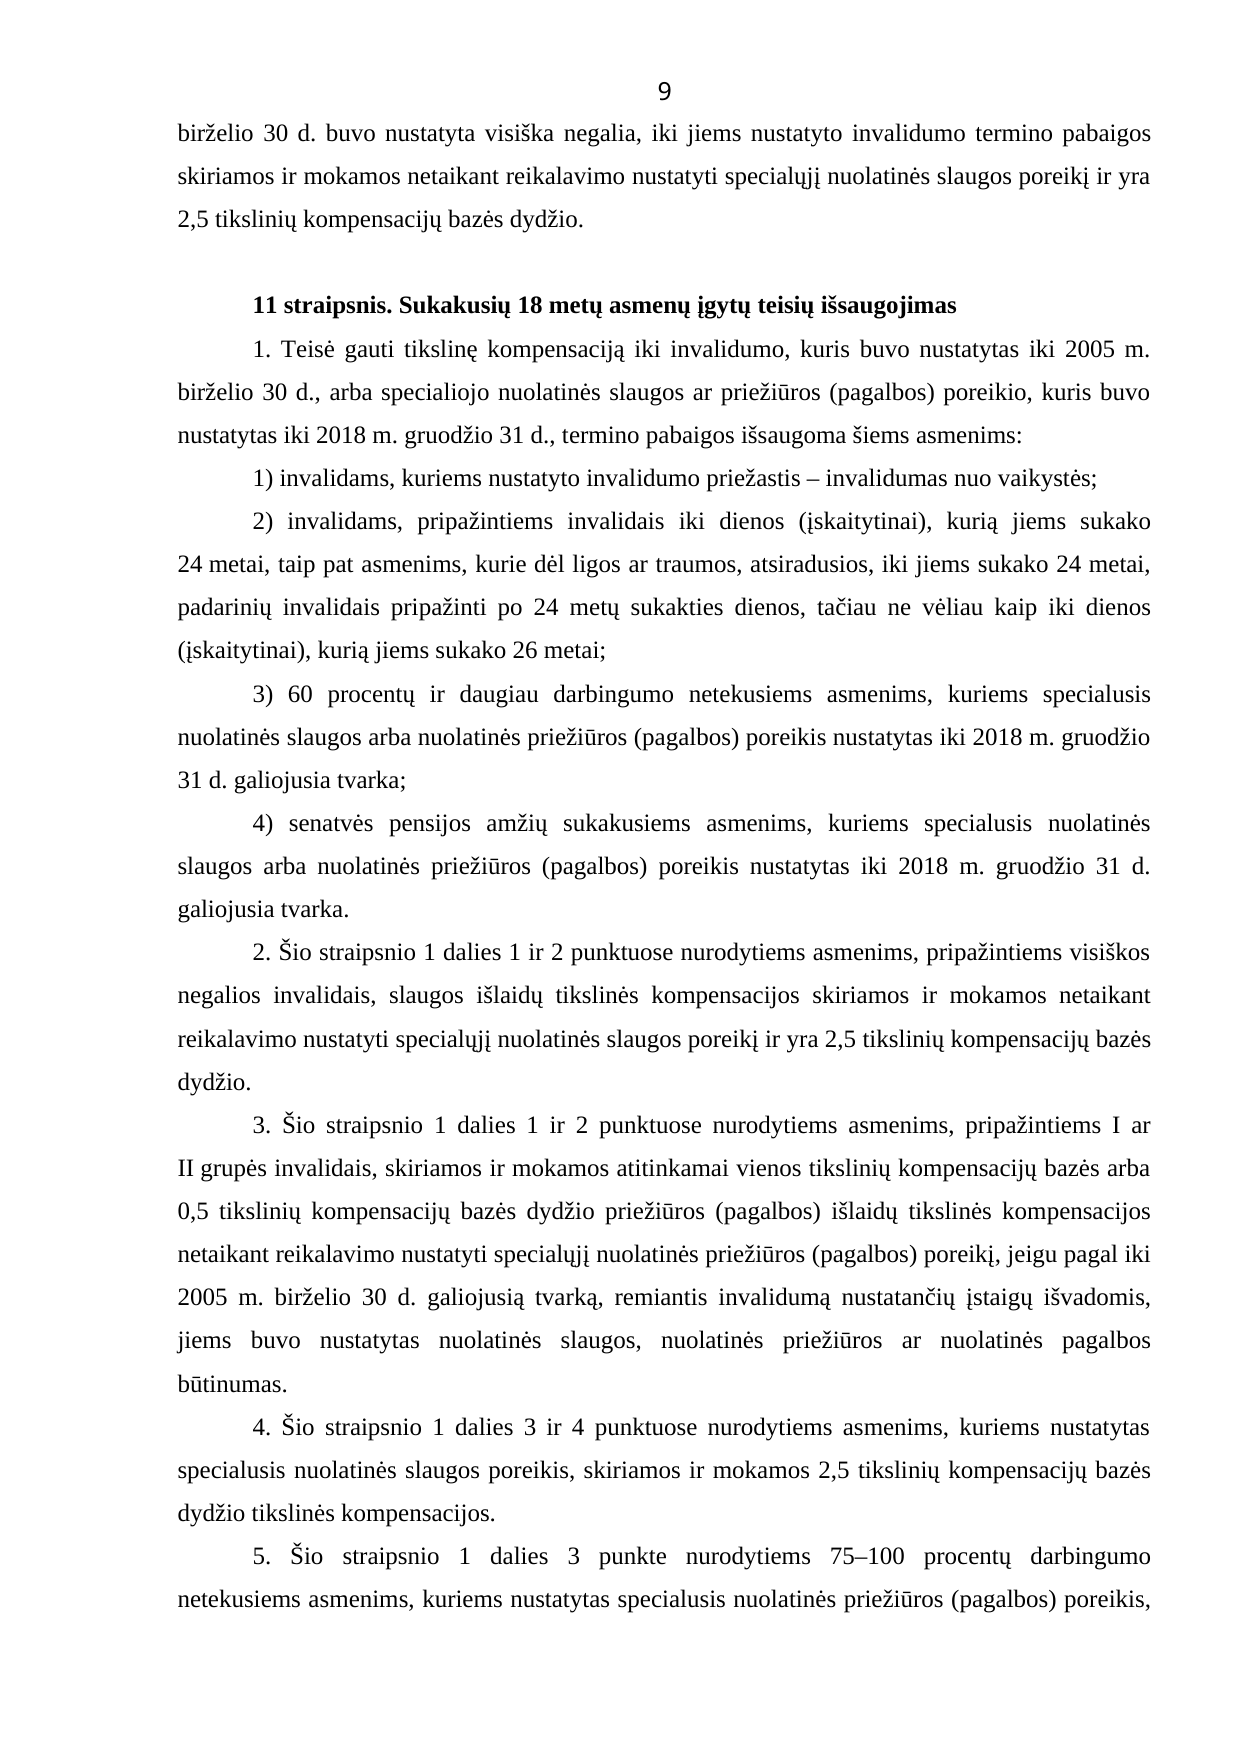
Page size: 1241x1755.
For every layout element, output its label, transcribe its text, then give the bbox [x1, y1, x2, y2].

text 1. Teisė gauti tikslinę kompensaciją iki invalidumo, kuris buvo nustatytas iki 2005 m. birželio 30 d., arba specialiojo nuolatinės slaugos ar priežiūros (pagalbos) poreikio, kuris buvo nustatytas iki 2018 m. gruodžio 31 d., termino pabaigos išsaugoma šiems asmenims: [177, 334, 1152, 449]
text 3) 60 procentų ir daugiau darbingumo netekusiems asmenims, kuriems specialusis nuolatinės slaugos arba nuolatinės priežiūros (pagalbos) poreikis nustatytas iki 2018 m. gruodžio 31 d. galiojusia tvarka; [177, 679, 1152, 794]
text 11 straipsnis. Sukakusių 18 metų asmenų įgytų teisių išsaugojimas [177, 291, 1152, 319]
text 1) invalidams, kuriems nustatyto invalidumo priežastis – invalidumas nuo vaikystės; [177, 463, 1152, 492]
text 3. Šio straipsnio 1 dalies 1 ir 2 punktuose nurodytiems asmenims, pripažintiems I ar II grupės invalidais, skiriamos ir mokamos atitinkamai vienos tikslinių kompensacijų bazės arba 0,5 tikslinių kompensacijų bazės dydžio priežiūros (pagalbos) išlaidų tikslinės kompensacijos netaikant reikalavimo nustatyti specialųjį nuolatinės priežiūros (pagalbos) poreikį, jeigu pagal iki 2005 m. birželio 30 d. galiojusią tvarką, remiantis invalidumą nustatančių įstaigų išvadomis, jiems buvo nustatytas nuolatinės slaugos, nuolatinės priežiūros ar nuolatinės pagalbos būtinumas. [177, 1110, 1152, 1397]
text 4) senatvės pensijos amžių sukakusiems asmenims, kuriems specialusis nuolatinės slaugos arba nuolatinės priežiūros (pagalbos) poreikis nustatytas iki 2018 m. gruodžio 31 d. galiojusia tvarka. [177, 808, 1152, 923]
text 4. Šio straipsnio 1 dalies 3 ir 4 punktuose nurodytiems asmenims, kuriems nustatytas specialusis nuolatinės slaugos poreikis, skiriamos ir mokamos 2,5 tikslinių kompensacijų bazės dydžio tikslinės kompensacijos. [177, 1412, 1152, 1527]
text 2) invalidams, pripažintiems invalidais iki dienos (įskaitytinai), kurią jiems sukako 24 metai, taip pat asmenims, kurie dėl ligos ar traumos, atsiradusios, iki jiems sukako 24 metai, padarinių invalidais pripažinti po 24 metų sukakties dienos, tačiau ne vėliau kaip iki dienos (įskaitytinai), kurią jiems sukako 26 metai; [177, 506, 1152, 664]
text birželio 30 d. buvo nustatyta visiška negalia, iki jiems nustatyto invalidumo termino pabaigos skiriamos ir mokamos netaikant reikalavimo nustatyti specialųjį nuolatinės slaugos poreikį ir yra 2,5 tikslinių kompensacijų bazės dydžio. [177, 118, 1152, 233]
text 5. Šio straipsnio 1 dalies 3 punkte nurodytiems 75–100 procentų darbingumo netekusiems asmenims, kuriems nustatytas specialusis nuolatinės priežiūros (pagalbos) poreikis, [177, 1541, 1152, 1613]
text 2. Šio straipsnio 1 dalies 1 ir 2 punktuose nurodytiems asmenims, pripažintiems visiškos negalios invalidais, slaugos išlaidų tikslinės kompensacijos skiriamos ir mokamos netaikant reikalavimo nustatyti specialųjį nuolatinės slaugos poreikį ir yra 2,5 tikslinių kompensacijų bazės dydžio. [177, 937, 1152, 1096]
